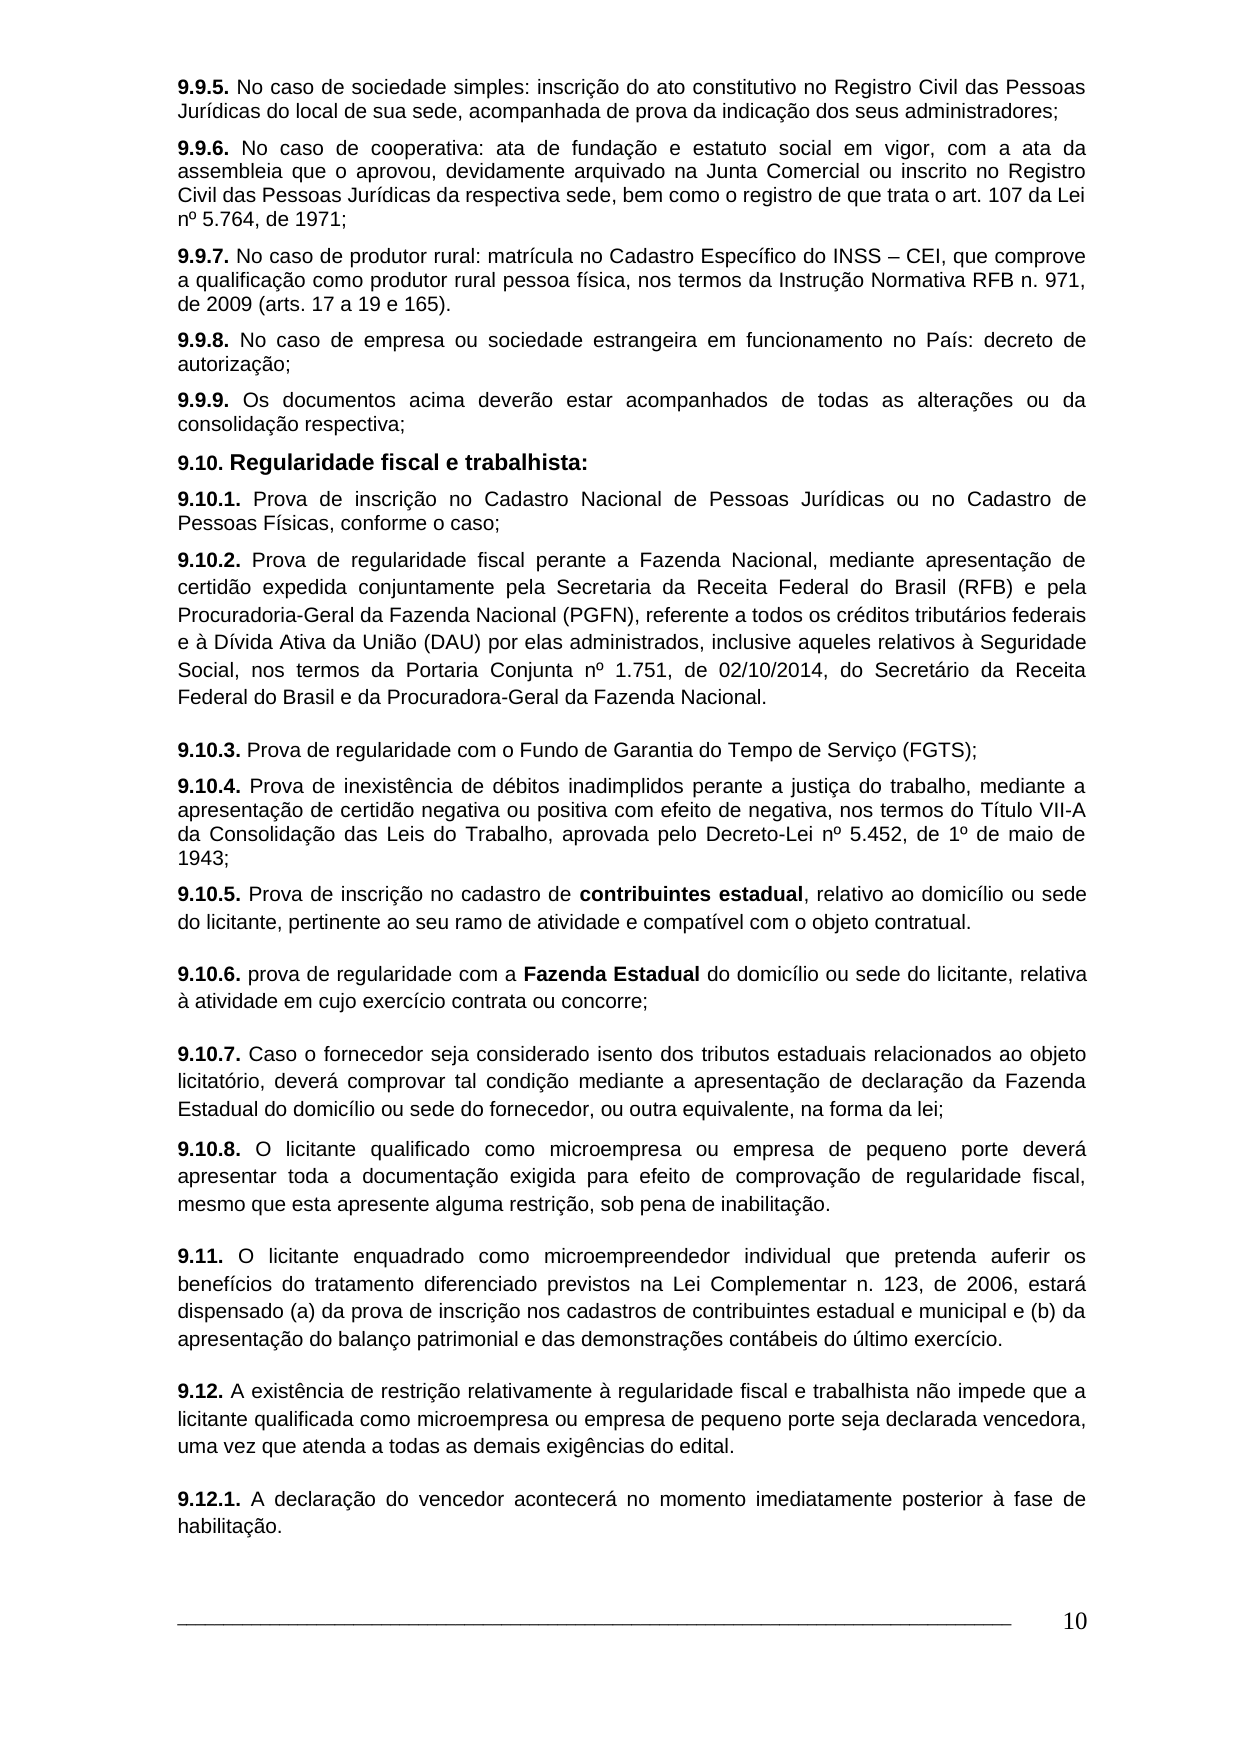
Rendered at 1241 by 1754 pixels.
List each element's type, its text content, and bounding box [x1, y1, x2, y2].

text 9.10.2. Prova de regularidade fiscal perante a Fazenda Nacional, mediante apresentação de certidão expedida conjuntamente pela Secretaria da Receita Federal do Brasil (RFB) e pela Procuradoria-Geral da Fazenda Nacional (PGFN), referente a todos os créditos tributários federais e à Dívida Ativa da União (DAU) por elas administrados, inclusive aqueles relativos à Seguridade Social, nos termos da Portaria Conjunta nº 1.751, de 02/10/2014, do Secretário da Receita Federal do Brasil e da Procuradora-Geral da Fazenda Nacional. [177, 548, 1087, 709]
text 9.9.9. Os documentos acima deverão estar acompanhados de todas as alterações ou da consolidação respectiva; [177, 388, 1087, 436]
text 9.10.1. Prova de inscrição no Cadastro Nacional de Pessoas Jurídicas ou no Cadastro de Pessoas Físicas, conforme o caso; [177, 487, 1087, 535]
text 9.10.4. Prova de inexistência de débitos inadimplidos perante a justiça do trabalho, mediante a apresentação de certidão negativa ou positiva com efeito de negativa, nos termos do Título VII-A da Consolidação das Leis do Trabalho, aprovada pelo Decreto-Lei nº 5.452, de 1º de maio de 1943; [177, 774, 1087, 870]
text 9.9.6. No caso de cooperativa: ata de fundação e estatuto social em vigor, com a ata da assembleia que o aprovou, devidamente arquivado na Junta Comercial ou inscrito no Registro Civil das Pessoas Jurídicas da respectiva sede, bem como o registro de que trata o art. 107 da Lei nº 5.764, de 1971; [177, 135, 1087, 231]
text 9.9.8. No caso de empresa ou sociedade estrangeira em funcionamento no País: decreto de autorização; [177, 328, 1087, 376]
text 9.10. Regularidade fiscal e trabalhista: [177, 448, 1087, 475]
list 9.12.1. A declaração do vencedor acontecerá no momento imediatamente posterior à fase de habilitação. [177, 1487, 1087, 1538]
text 9.9.5. No caso de sociedade simples: inscrição do ato constitutivo no Registro Civil das Pessoas Jurídicas do local de sua sede, acompanhada de prova da indicação dos seus administradores; [177, 75, 1087, 123]
text 9.10.7. Caso o fornecedor seja considerado isento dos tributos estaduais relacionados ao objeto licitatório, deverá comprovar tal condição mediante a apresentação de declaração da Fazenda Estadual do domicílio ou sede do fornecedor, ou outra equivalente, na forma da lei; [177, 1042, 1087, 1121]
text 9.10.8. O licitante qualificado como microempresa ou empresa de pequeno porte deverá apresentar toda a documentação exigida para efeito de comprovação de regularidade fiscal, mesmo que esta apresente alguma restrição, sob pena de inabilitação. [177, 1137, 1087, 1216]
text 9.10.5. Prova de inscrição no cadastro de contribuintes estadual, relativo ao domicílio ou sede do licitante, pertinente ao seu ramo de atividade e compatível com o objeto contratual. [177, 882, 1087, 933]
text 9.11. O licitante enquadrado como microempreendedor individual que pretenda auferir os benefícios do tratamento diferenciado previstos na Lei Complementar n. 123, de 2006, estará dispensado (a) da prova de inscrição nos cadastros de contribuintes estadual e municipal e (b) da apresentação do balanço patrimonial e das demonstrações contábeis do último exercício. [177, 1244, 1087, 1351]
list 9.12. A existência de restrição relativamente à regularidade fiscal e trabalhista não impede que a licitante qualificada como microempresa ou empresa de pequeno porte seja declarada vencedora, uma vez que atenda a todas as demais exigências do edital. [177, 1379, 1087, 1458]
text 9.10.6. prova de regularidade com a Fazenda Estadual do domicílio ou sede do licitante, relativa à atividade em cujo exercício contrata ou concorre; [177, 962, 1087, 1013]
text 9.9.7. No caso de produtor rural: matrícula no Cadastro Específico do INSS – CEI, que comprove a qualificação como produtor rural pessoa física, nos termos da Instrução Normativa RFB n. 971, de 2009 (arts. 17 a 19 e 165). [177, 243, 1087, 315]
text 9.10.3. Prova de regularidade com o Fundo de Garantia do Tempo de Serviço (FGTS); [177, 737, 1087, 761]
